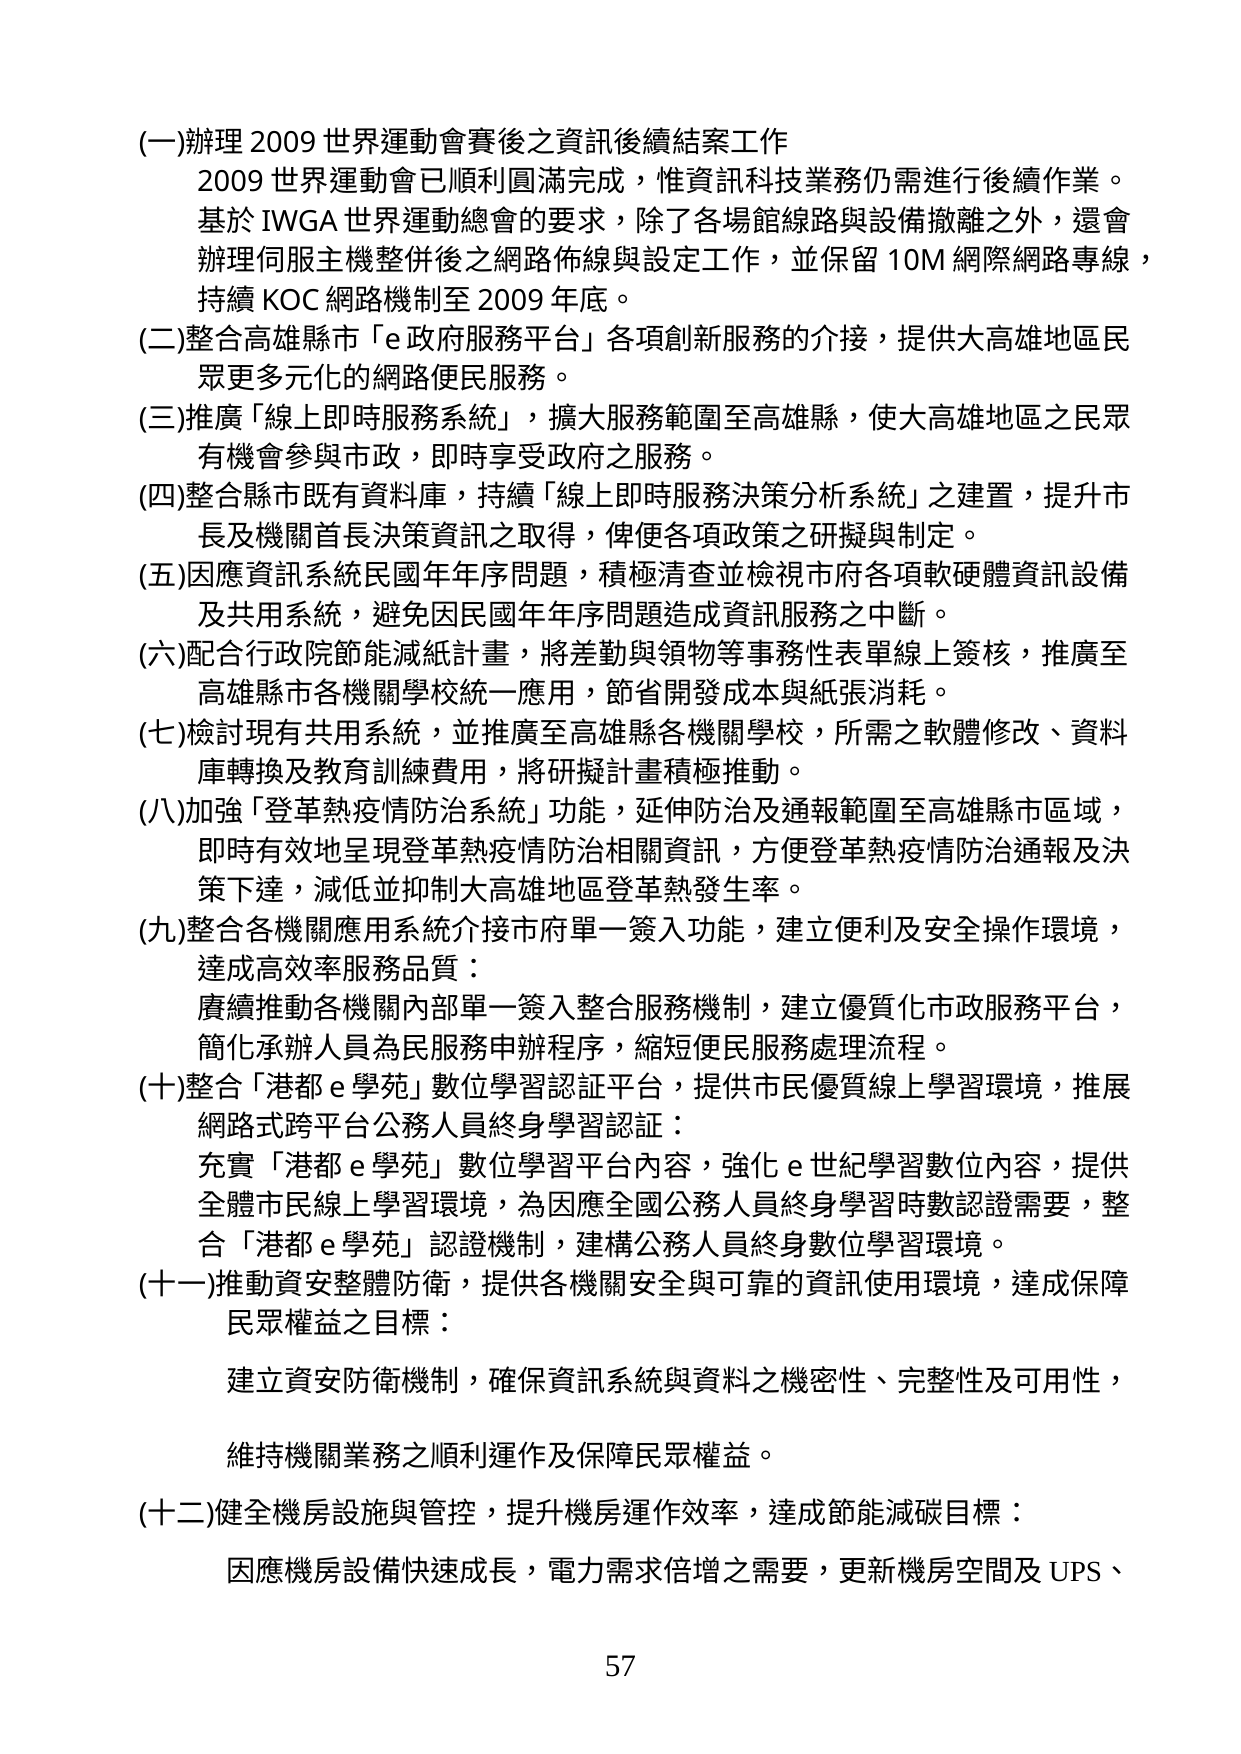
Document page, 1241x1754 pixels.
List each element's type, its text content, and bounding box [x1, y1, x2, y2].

text (八)加強「登革熱疫情防治系統」功能，延伸防治及通報範圍至高雄縣市區域，即時有效地呈現登革熱疫情防治相關資訊，方便登革熱疫情防治通報及決策下達，減低並抑制大高雄地區登革熱發生率。 [138, 790, 1131, 908]
text (六)配合行政院節能減紙計畫，將差勤與領物等事務性表單線上簽核，推廣至高雄縣市各機關學校統一應用，節省開發成本與紙張消耗。 [138, 633, 1131, 712]
text (十一)推動資安整體防衛，提供各機關安全與可靠的資訊使用環境，達成保障民眾權益之目標： [138, 1263, 1131, 1342]
text 建立資安防衛機制，確保資訊系統與資料之機密性、完整性及可用性，維持機關業務之順利運作及保障民眾權益。 [226, 1342, 1131, 1492]
text (一)辦理2009世界運動會賽後之資訊後續結案工作 [138, 121, 1131, 160]
text 2009世界運動會已順利圓滿完成，惟資訊科技業務仍需進行後續作業。基於IWGA世界運動總會的要求，除了各場館線路與設備撤離之外，還會辦理伺服主機整併後之網路佈線與設定工作，並保留10M網際網路專線，持續KOC網路機制至2009年底。 [197, 160, 1131, 318]
text 充實「港都e學苑」數位學習平台內容，強化e世紀學習數位內容，提供全體市民線上學習環境，為因應全國公務人員終身學習時數認證需要，整合「港都e學苑」認證機制，建構公務人員終身數位學習環境。 [197, 1145, 1131, 1263]
text (五)因應資訊系統民國年年序問題，積極清查並檢視市府各項軟硬體資訊設備及共用系統，避免因民國年年序問題造成資訊服務之中斷。 [138, 554, 1131, 633]
text 賡續推動各機關內部單一簽入整合服務機制，建立優質化市政服務平台，簡化承辦人員為民服務申辦程序，縮短便民服務處理流程。 [197, 987, 1131, 1066]
text (九)整合各機關應用系統介接市府單一簽入功能，建立便利及安全操作環境，達成高效率服務品質： [138, 908, 1131, 987]
text (四)整合縣市既有資料庫，持續「線上即時服務決策分析系統」之建置，提升市長及機關首長決策資訊之取得，俾便各項政策之研擬與制定。 [138, 475, 1131, 554]
text (十二)健全機房設施與管控，提升機房運作效率，達成節能減碳目標： [138, 1492, 1131, 1531]
text (七)檢討現有共用系統，並推廣至高雄縣各機關學校，所需之軟體修改、資料庫轉換及教育訓練費用，將研擬計畫積極推動。 [138, 712, 1131, 790]
text (十)整合「港都e學苑」數位學習認証平台，提供市民優質線上學習環境，推展網路式跨平台公務人員終身學習認証： [138, 1066, 1131, 1145]
text 因應機房設備快速成長，電力需求倍增之需要，更新機房空間及UPS、 [226, 1531, 1131, 1606]
text (三)推廣「線上即時服務系統」，擴大服務範圍至高雄縣，使大高雄地區之民眾有機會參與市政，即時享受政府之服務。 [138, 397, 1131, 475]
text (二)整合高雄縣市「e政府服務平台」各項創新服務的介接，提供大高雄地區民眾更多元化的網路便民服務。 [138, 318, 1131, 397]
